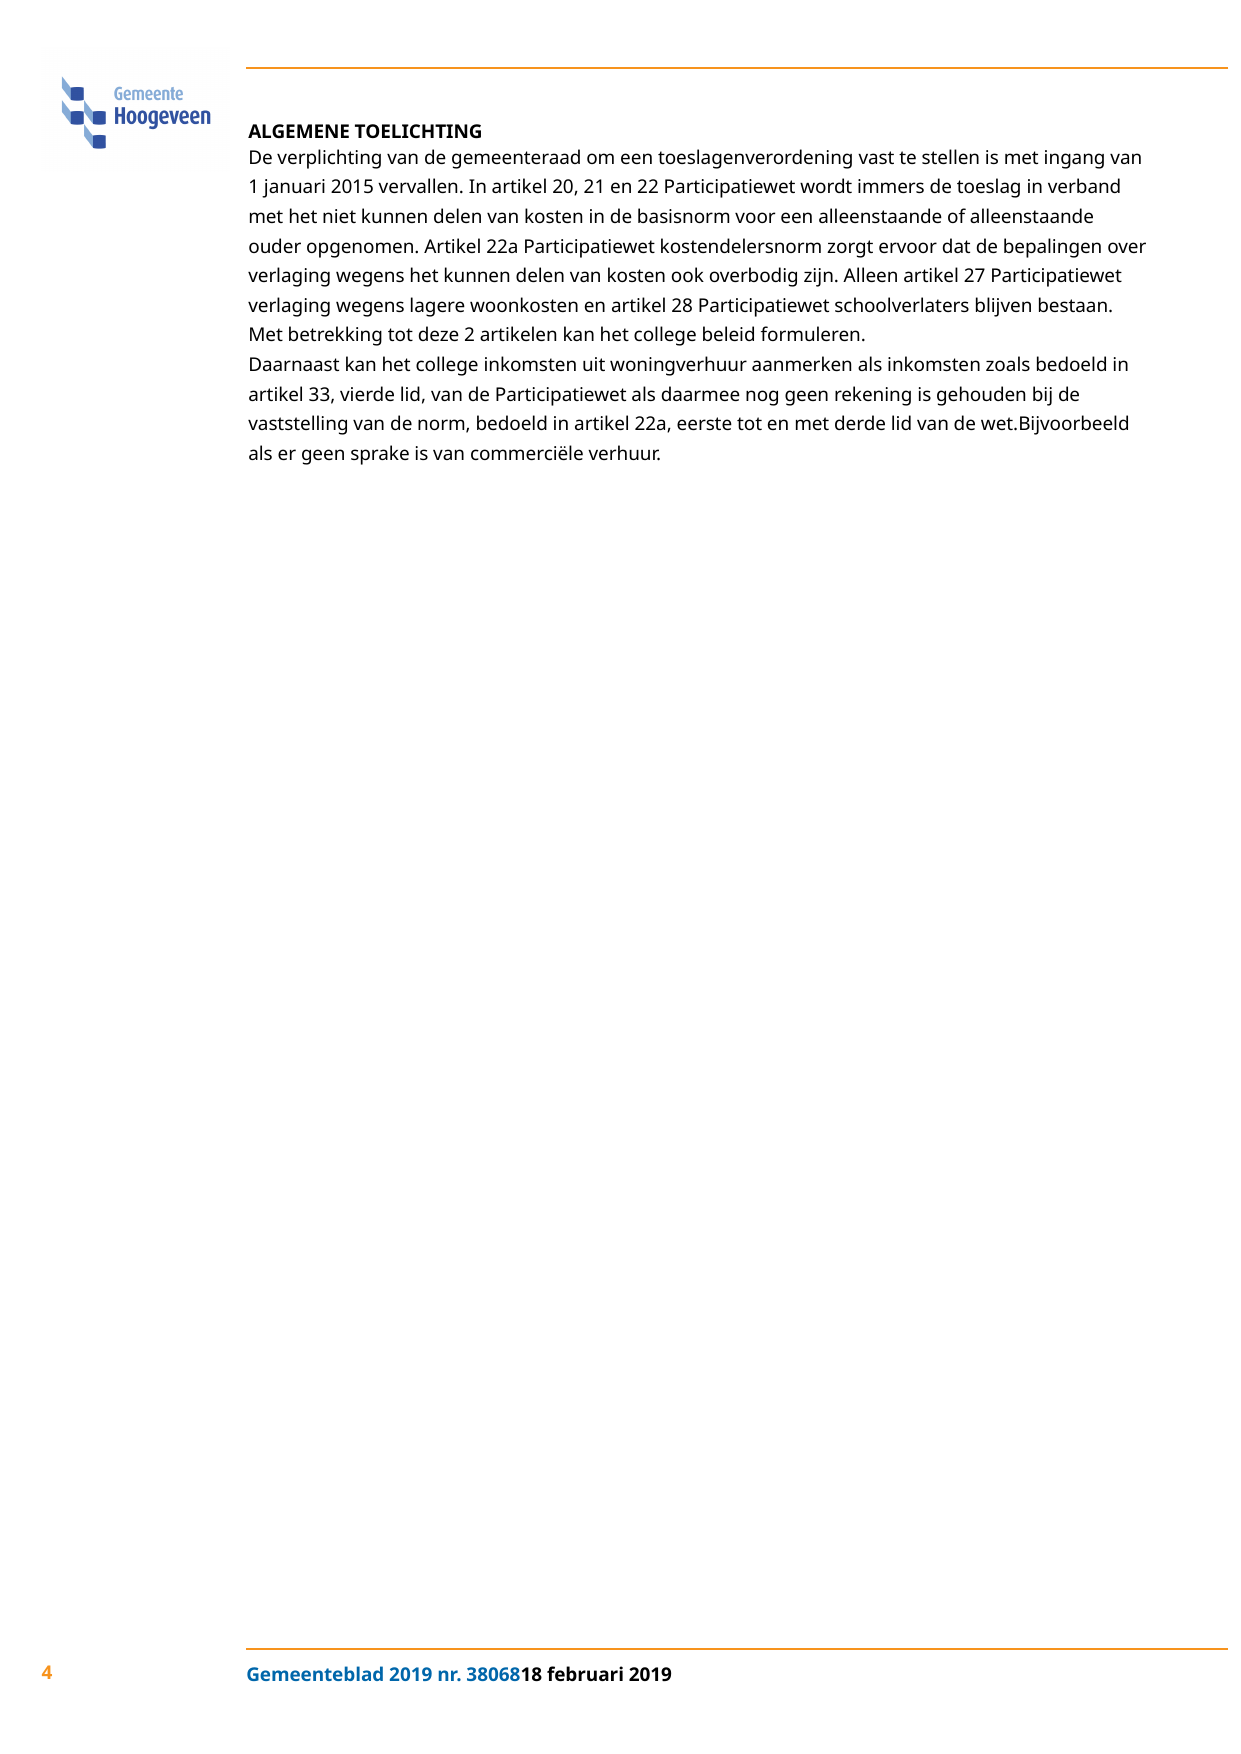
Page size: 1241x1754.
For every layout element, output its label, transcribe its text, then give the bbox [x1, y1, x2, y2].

picture [41, 47, 231, 172]
text De verplichting van de gemeenteraad om een toeslagenverordening vast te stellen is met ingang van 1 januari 2015 vervallen. In artikel 20, 21 en 22 Participatiewet wordt immers de toeslag in verband met het niet kunnen delen van kosten in de basisnorm voor een alleenstaande of alleenstaande ouder opgenomen. Artikel 22a Participatiewet kostendelersnorm zorgt ervoor dat de bepalingen over verlaging wegens het kunnen delen van kosten ook overbodig zijn. Alleen artikel 27 Participatiewet verlaging wegens lagere woonkosten en artikel 28 Participatiewet schoolverlaters blijven bestaan. Met betrekking tot deze 2 artikelen kan het college beleid formuleren. [248, 144, 1152, 347]
text ALGEMENE TOELICHTING [248, 116, 1152, 144]
text Daarnaast kan het college inkomsten uit woningverhuur aanmerken als inkomsten zoals bedoeld in artikel 33, vierde lid, van de Participatiewet als daarmee nog geen rekening is gehouden bij de vaststelling van de norm, bedoeld in artikel 22a, eerste tot en met derde lid van de wet.Bijvoorbeeld als er geen sprake is van commerciële verhuur. [248, 351, 1152, 466]
